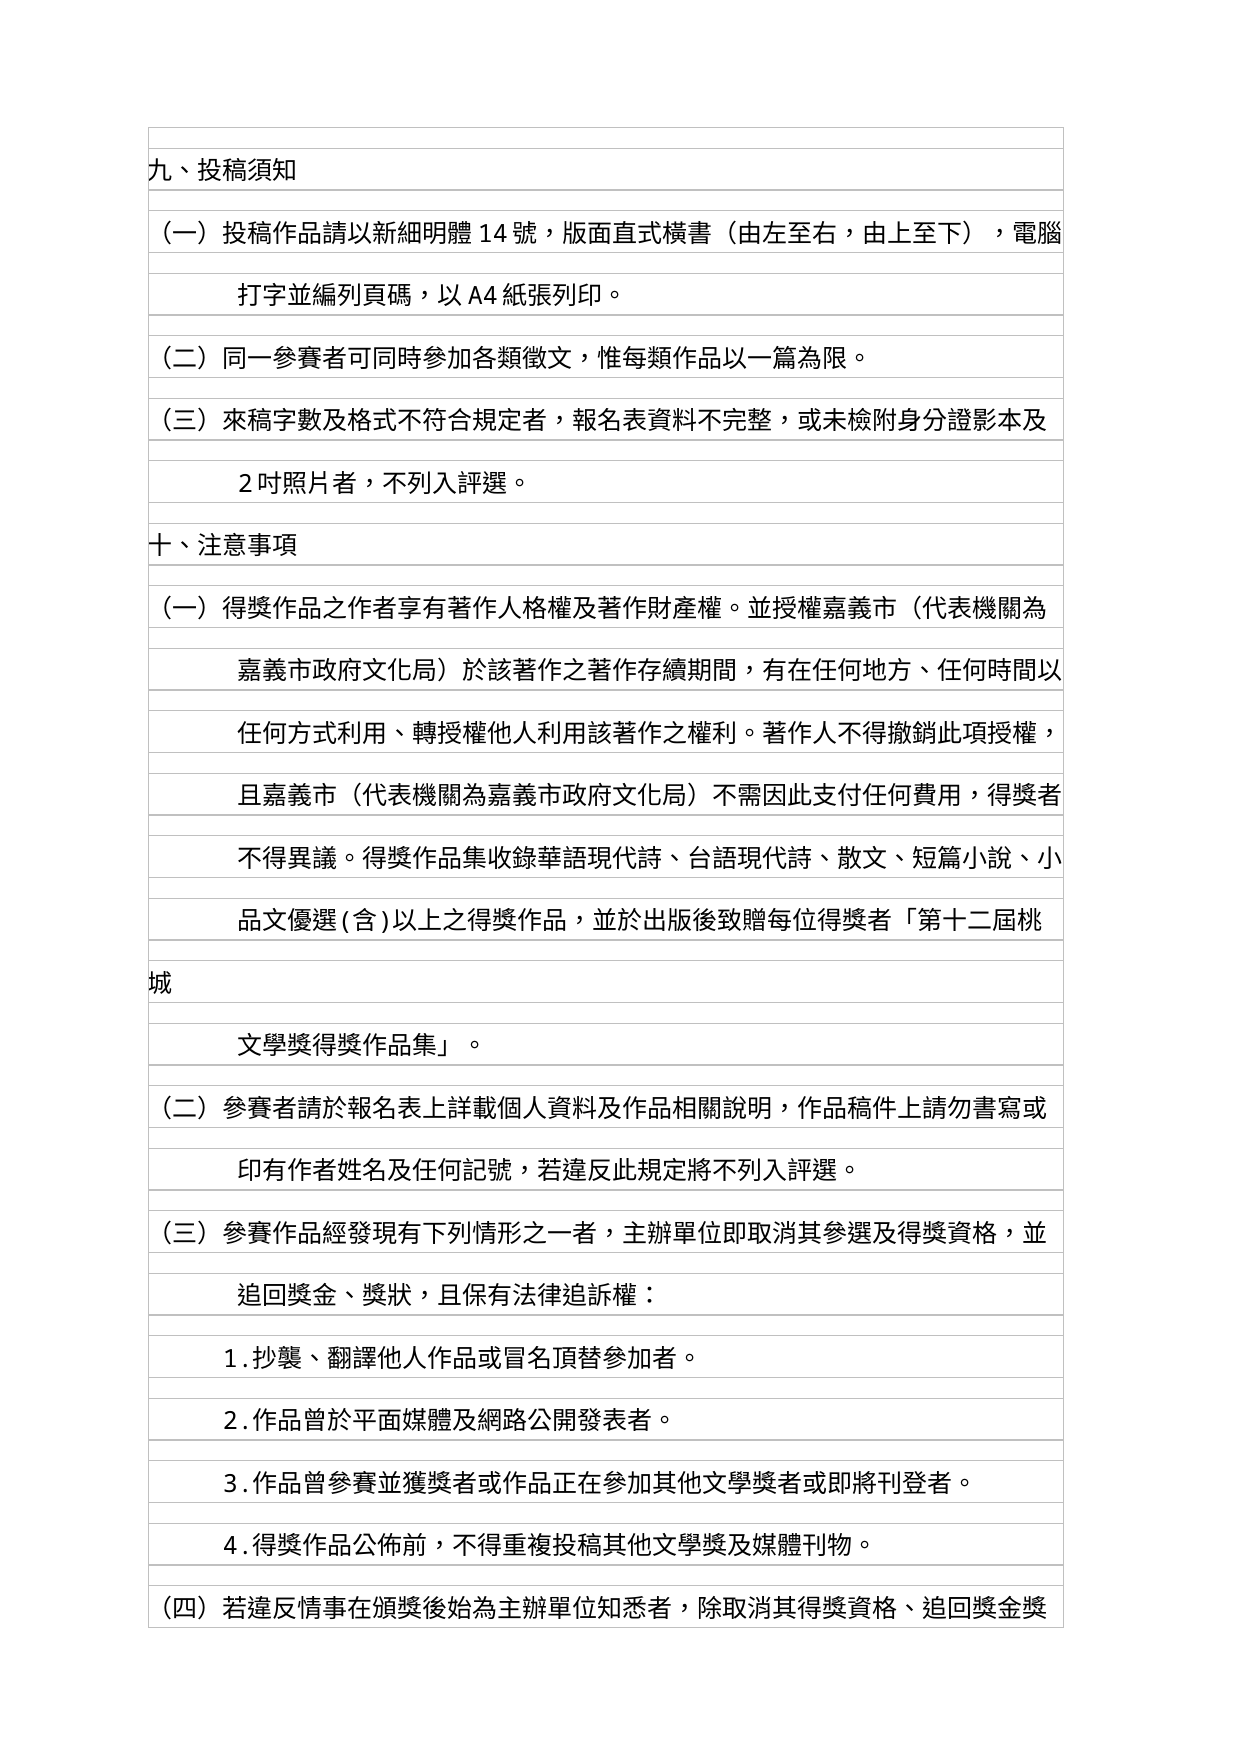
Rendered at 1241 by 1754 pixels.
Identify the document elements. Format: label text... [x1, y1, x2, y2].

text [149, 1503, 1063, 1523]
text （一）投稿作品請以新細明體14號，版面直式橫書（由左至右，由上至下），電腦 [149, 211, 1063, 252]
text 2.作品曾於平面媒體及網路公開發表者。 [149, 1399, 1063, 1439]
text [149, 1128, 1063, 1148]
text 1.抄襲、翻譯他人作品或冒名頂替參加者。 [149, 1336, 1063, 1377]
text 品文優選(含)以上之得獎作品，並於出版後致贈每位得獎者「第十二屆桃 [149, 899, 1063, 939]
text [149, 128, 1063, 148]
text 任何方式利用、轉授權他人利用該著作之權利。著作人不得撤銷此項授權， [149, 711, 1063, 752]
text 不得異議。得獎作品集收錄華語現代詩、台語現代詩、散文、短篇小說、小 [149, 836, 1063, 877]
text 印有作者姓名及任何記號，若違反此規定將不列入評選。 [149, 1149, 1063, 1189]
text [149, 941, 1063, 960]
text （二）參賽者請於報名表上詳載個人資料及作品相關說明，作品稿件上請勿書寫或 [149, 1086, 1063, 1127]
text 城 [149, 961, 1063, 1002]
text 追回獎金、獎狀，且保有法律追訴權： [149, 1274, 1063, 1314]
text [149, 1378, 1063, 1398]
text [149, 753, 1063, 773]
text [149, 378, 1063, 398]
text [149, 1066, 1063, 1085]
text [149, 253, 1063, 273]
text [149, 191, 1063, 210]
text 九、投稿須知 [149, 149, 1063, 189]
text [149, 1003, 1063, 1023]
text （三）來稿字數及格式不符合規定者，報名表資料不完整，或未檢附身分證影本及 [149, 399, 1063, 439]
text 打字並編列頁碼，以A4紙張列印。 [149, 274, 1063, 314]
text [149, 878, 1063, 898]
text [149, 816, 1063, 835]
text [149, 1566, 1063, 1585]
text [149, 1191, 1063, 1210]
text 2吋照片者，不列入評選。 [149, 461, 1063, 502]
text [149, 566, 1063, 585]
text [149, 1441, 1063, 1460]
text [149, 691, 1063, 710]
text 十、注意事項 [149, 524, 1063, 564]
text 4.得獎作品公佈前，不得重複投稿其他文學獎及媒體刊物。 [149, 1524, 1063, 1564]
text 文學獎得獎作品集」。 [149, 1024, 1063, 1064]
text [149, 503, 1063, 523]
text （三）參賽作品經發現有下列情形之一者，主辦單位即取消其參選及得獎資格，並 [149, 1211, 1063, 1252]
text 且嘉義市（代表機關為嘉義市政府文化局）不需因此支付任何費用，得獎者 [149, 774, 1063, 814]
text （二）同一參賽者可同時參加各類徵文，惟每類作品以一篇為限。 [149, 336, 1063, 377]
text 3.作品曾參賽並獲獎者或作品正在參加其他文學獎者或即將刊登者。 [149, 1461, 1063, 1502]
text （四）若違反情事在頒獎後始為主辦單位知悉者，除取消其得獎資格、追回獎金獎 [149, 1586, 1063, 1627]
text [149, 316, 1063, 335]
text [149, 441, 1063, 460]
text （一）得獎作品之作者享有著作人格權及著作財產權。並授權嘉義市（代表機關為 [149, 586, 1063, 627]
text [149, 1253, 1063, 1273]
text [149, 628, 1063, 648]
text 嘉義市政府文化局）於該著作之著作存續期間，有在任何地方、任何時間以 [149, 649, 1063, 689]
text [149, 1316, 1063, 1335]
